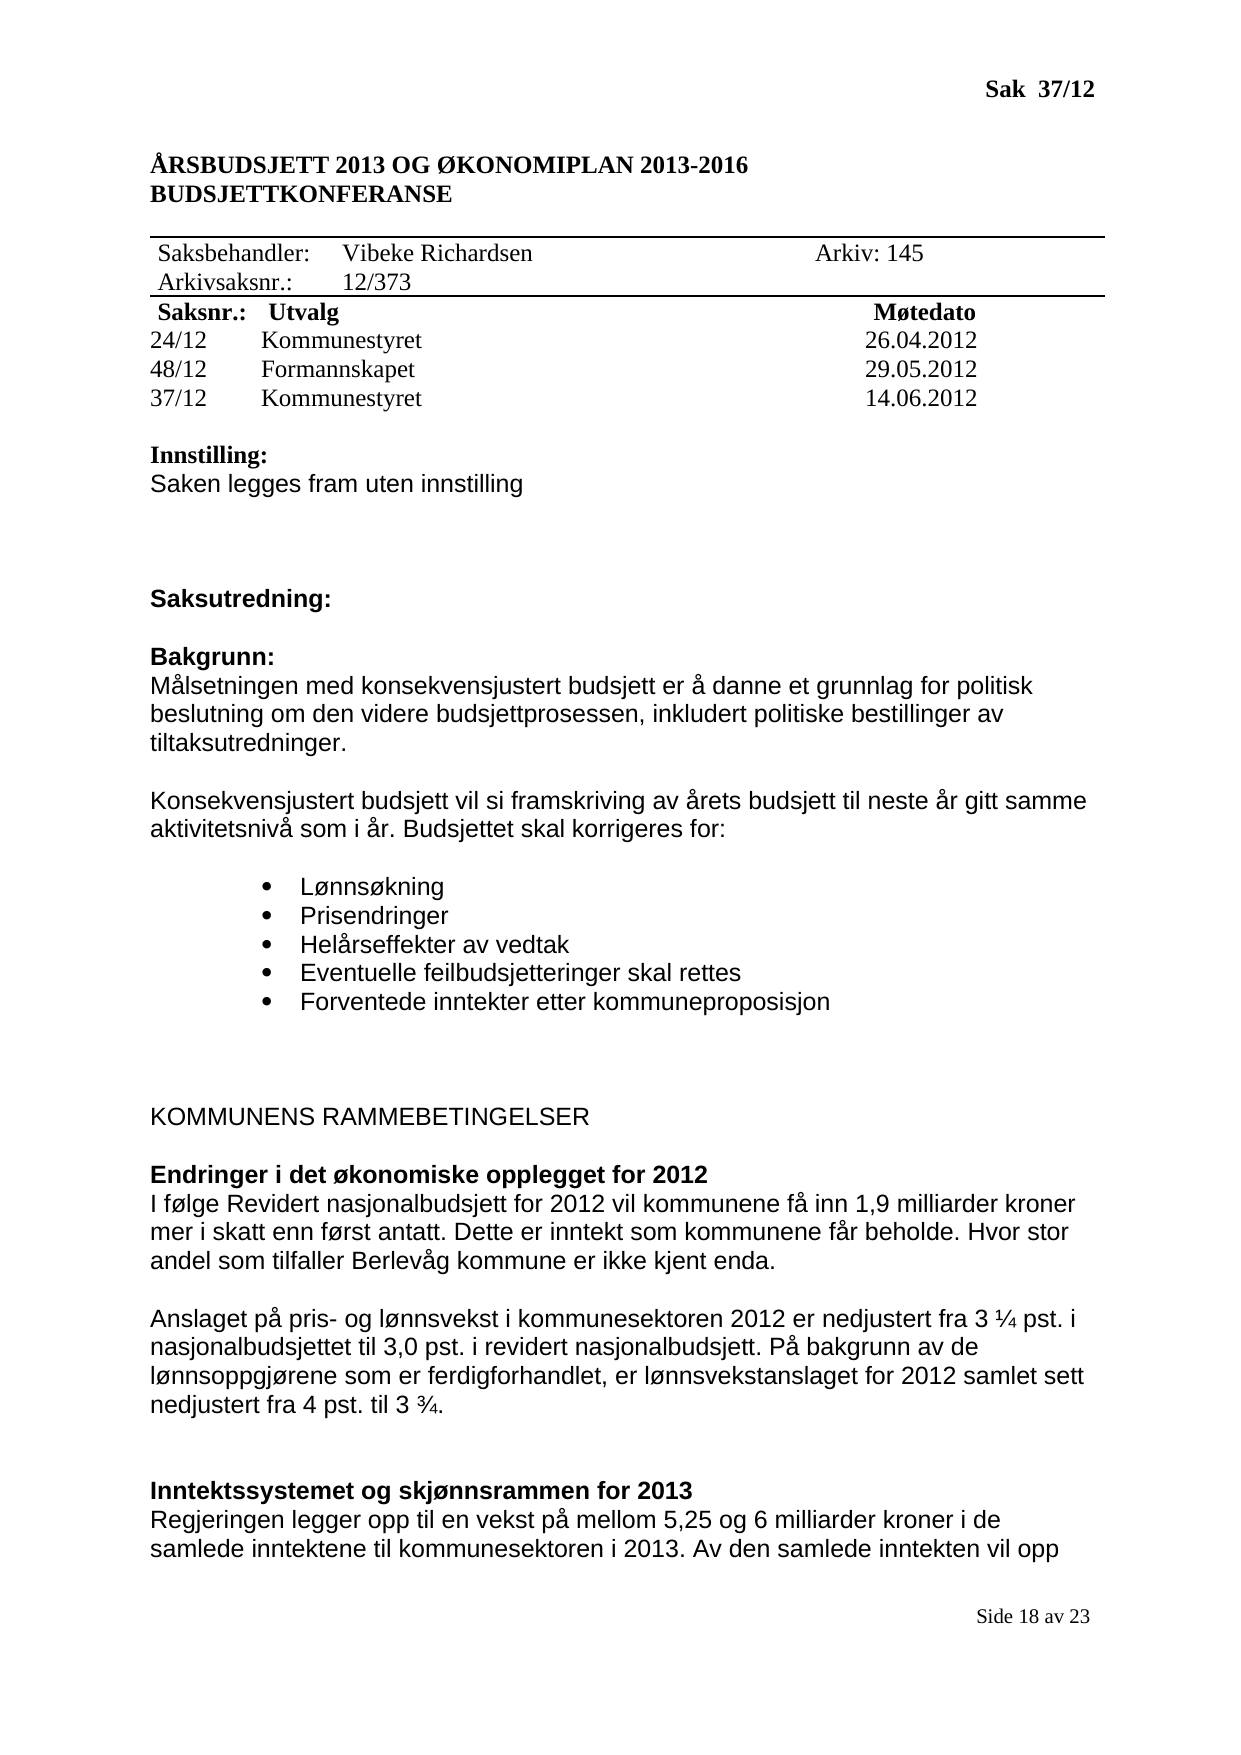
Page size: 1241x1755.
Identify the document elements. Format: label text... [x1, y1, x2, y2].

text Målsetningen med konsekvensjustert budsjett er å danne et grunnlag for politisk beslutning om den videre budsjettprosessen, inkludert politiske bestillinger av tiltaksutredninger. [150, 671, 1100, 757]
text Endringer i det økonomiske opplegget for 2012 [150, 1160, 1100, 1189]
text Bakgrunn: [150, 642, 1100, 671]
text 24/12 Kommunestyret 26.04.2012 [150, 326, 1100, 354]
list Forventede inntekter etter kommuneproposisjon [262, 987, 1100, 1016]
text KOMMUNENS RAMMEBETINGELSER [150, 1102, 1100, 1131]
text 48/12 Formannskapet 29.05.2012 [150, 354, 1100, 383]
text Regjeringen legger opp til en vekst på mellom 5,25 og 6 milliarder kroner i de samlede inntektene til kommunesektoren i 2013. Av den samlede inntekten vil opp [150, 1505, 1100, 1562]
table_header Arkiv: 145 [808, 238, 1104, 267]
table_cell [576, 267, 807, 295]
text Inntektssystemet og skjønnsrammen for 2013 [150, 1476, 1100, 1505]
text ÅRSBUDSJETT 2013 OG ØKONOMIPLAN 2013-2016 [150, 150, 1100, 179]
text 37/12 Kommunestyret 14.06.2012 [150, 383, 1100, 412]
table_header Vibeke Richardsen [335, 238, 807, 267]
list Lønnsøkning [262, 872, 1100, 901]
text Innstilling: [150, 441, 1100, 469]
table_cell Saksnr.: [150, 297, 261, 326]
table_cell Møtedato [866, 295, 1115, 326]
text Saken legges fram uten innstilling [150, 469, 1100, 498]
list Prisendringer [262, 901, 1100, 929]
text Saksutredning: [150, 584, 1100, 613]
table_cell [1105, 267, 1115, 295]
table_header Saksbehandler: [150, 238, 334, 267]
table_header [1105, 236, 1115, 267]
text Anslaget på pris- og lønnsvekst i kommunesektoren 2012 er nedjustert fra 3 ¼ pst. i nasjonalbudsjettet til 3,0 pst. i revidert nasjonalbudsjett. På bakgrunn av de lønnsoppgjørene som er ferdigforhandlet, er lønnsvekstanslaget for 2012 samlet sett nedjustert fra 4 pst. til 3 ¾. [150, 1304, 1100, 1419]
list Helårseffekter av vedtak [262, 929, 1100, 958]
table_cell [808, 267, 1104, 295]
table_cell 12/373 [335, 267, 576, 295]
table_cell Arkivsaksnr.: [150, 267, 334, 295]
list Eventuelle feilbudsjetteringer skal rettes [262, 958, 1100, 987]
text BUDSJETTKONFERANSE [150, 179, 1100, 207]
text I følge Revidert nasjonalbudsjett for 2012 vil kommunene få inn 1,9 milliarder kroner mer i skatt enn først antatt. Dette er inntekt som kommunene får beholde. Hvor stor andel som tilfaller Berlevåg kommune er ikke kjent enda. [150, 1189, 1100, 1275]
table_cell Utvalg [261, 297, 866, 326]
text Konsekvensjustert budsjett vil si framskriving av årets budsjett til neste år gitt samme aktivitetsnivå som i år. Budsjettet skal korrigeres for: [150, 786, 1100, 843]
